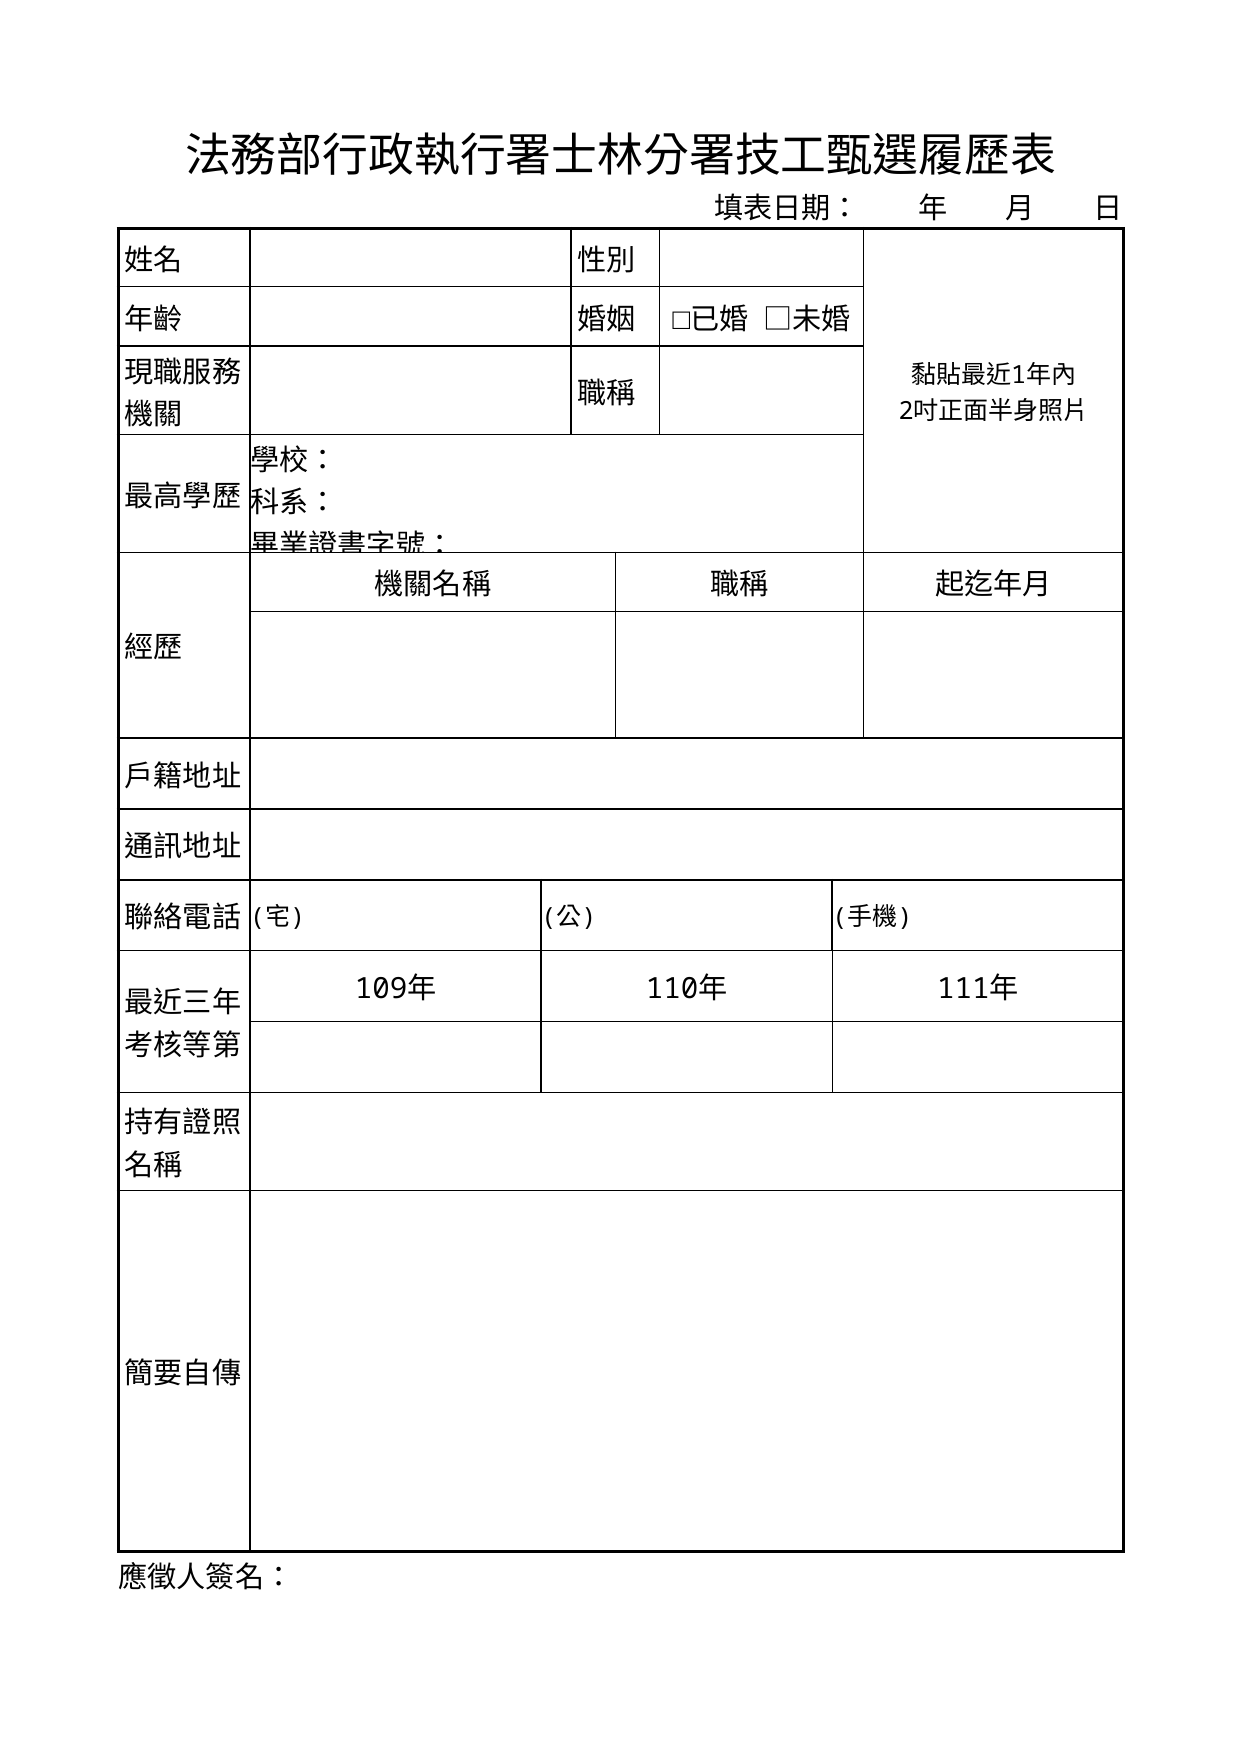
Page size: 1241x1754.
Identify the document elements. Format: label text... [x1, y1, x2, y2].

table_cell [542, 1022, 832, 1091]
table_cell [251, 739, 1122, 808]
table_cell 現職服務機關 [120, 347, 249, 433]
table_cell 學校： 科系： 畢業證書字號： [251, 435, 863, 552]
table_cell 持有證照名稱 [120, 1093, 249, 1190]
table_cell 簡要自傳 [120, 1191, 249, 1550]
text 應徵人簽名： [118, 1553, 1122, 1596]
table_cell [251, 612, 615, 737]
table_cell 最近三年 考核等第 [120, 951, 249, 1091]
table_cell (宅) [251, 881, 540, 950]
table_cell (手機) [833, 881, 1122, 950]
table_cell 機關名稱 [251, 553, 615, 611]
table_cell 戶籍地址 [120, 739, 249, 808]
table_cell [864, 612, 1122, 737]
table_cell 110年 [542, 951, 832, 1021]
table_cell 111年 [833, 951, 1122, 1021]
table_cell [251, 347, 570, 433]
table_header [251, 230, 570, 286]
table_cell 109年 [251, 951, 540, 1021]
table_cell 最高學歷 [120, 435, 249, 552]
table_header 黏貼最近1年內 2吋正面半身照片 [864, 230, 1122, 552]
table_cell [251, 810, 1122, 879]
table_cell □已婚 □未婚 [660, 287, 863, 345]
table_cell 職稱 [616, 553, 863, 611]
table_cell 年齡 [120, 287, 249, 345]
table_header 姓名 [120, 230, 249, 286]
table_cell 婚姻 [572, 287, 659, 345]
table_cell 經歷 [120, 553, 249, 737]
table_cell [660, 347, 863, 433]
table_header [660, 230, 863, 286]
table_cell 職稱 [572, 347, 659, 433]
table_cell [251, 1093, 1122, 1190]
table_cell 起迄年月 [864, 553, 1122, 611]
text 填表日期： 年 月 日 [118, 184, 1122, 227]
table_cell 通訊地址 [120, 810, 249, 879]
table_cell [251, 1022, 540, 1091]
table_cell [616, 612, 863, 737]
table_header 性別 [572, 230, 659, 286]
table_cell [833, 1022, 1122, 1091]
text 法務部行政執行署士林分署技工甄選履歷表 [118, 118, 1122, 184]
table_cell [251, 287, 570, 345]
table_cell 聯絡電話 [120, 881, 249, 950]
table_cell (公) [542, 881, 831, 950]
table_cell [251, 1191, 1122, 1550]
